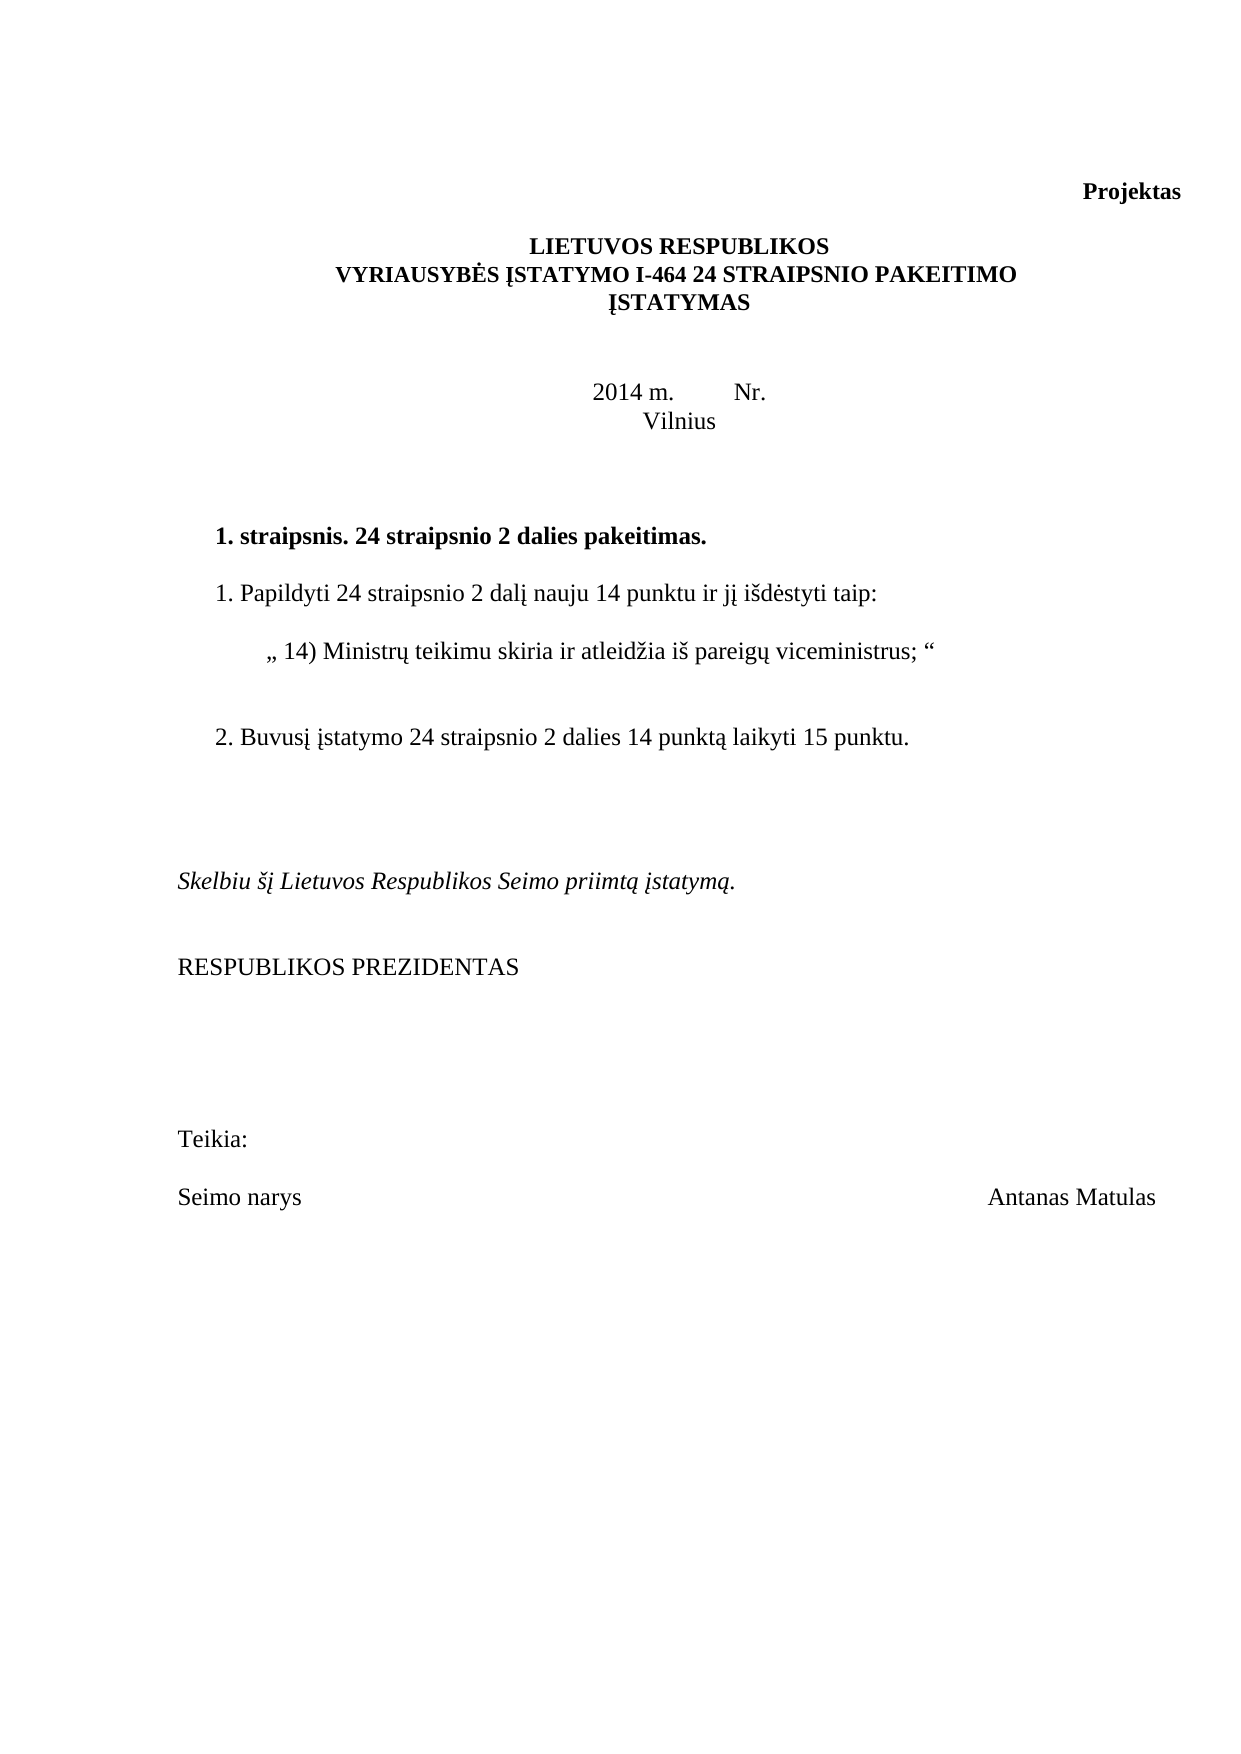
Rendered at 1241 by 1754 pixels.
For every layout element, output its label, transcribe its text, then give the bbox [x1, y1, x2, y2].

text Vilnius [177, 406, 1181, 434]
text VYRIAUSYBĖS ĮSTATYMO I-464 24 STRAIPSNIO PAKEITIMO [177, 260, 1181, 288]
text RESPUBLIKOS PREZIDENTAS [177, 952, 1181, 981]
text Teikia: [177, 1124, 1181, 1153]
text 2. Buvusį įstatymo 24 straipsnio 2 dalies 14 punktą laikyti 15 punktu. [215, 722, 1181, 751]
text Projektas [177, 177, 1181, 205]
text „ 14) Ministrų teikimu skiria ir atleidžia iš pareigų viceministrus; “ [177, 636, 1181, 664]
text 1. straipsnis. 24 straipsnio 2 dalies pakeitimas. [215, 521, 1181, 549]
text LIETUVOS RESPUBLIKOS [177, 232, 1181, 260]
text Seimo narys Antanas Matulas [177, 1182, 1181, 1211]
text 1. Papildyti 24 straipsnio 2 dalį nauju 14 punktu ir jį išdėstyti taip: [215, 578, 1181, 607]
text Skelbiu šį Lietuvos Respublikos Seimo priimtą įstatymą. [177, 866, 1181, 894]
text ĮSTATYMAS [177, 288, 1181, 315]
text 2014 m. Nr. [177, 377, 1181, 406]
